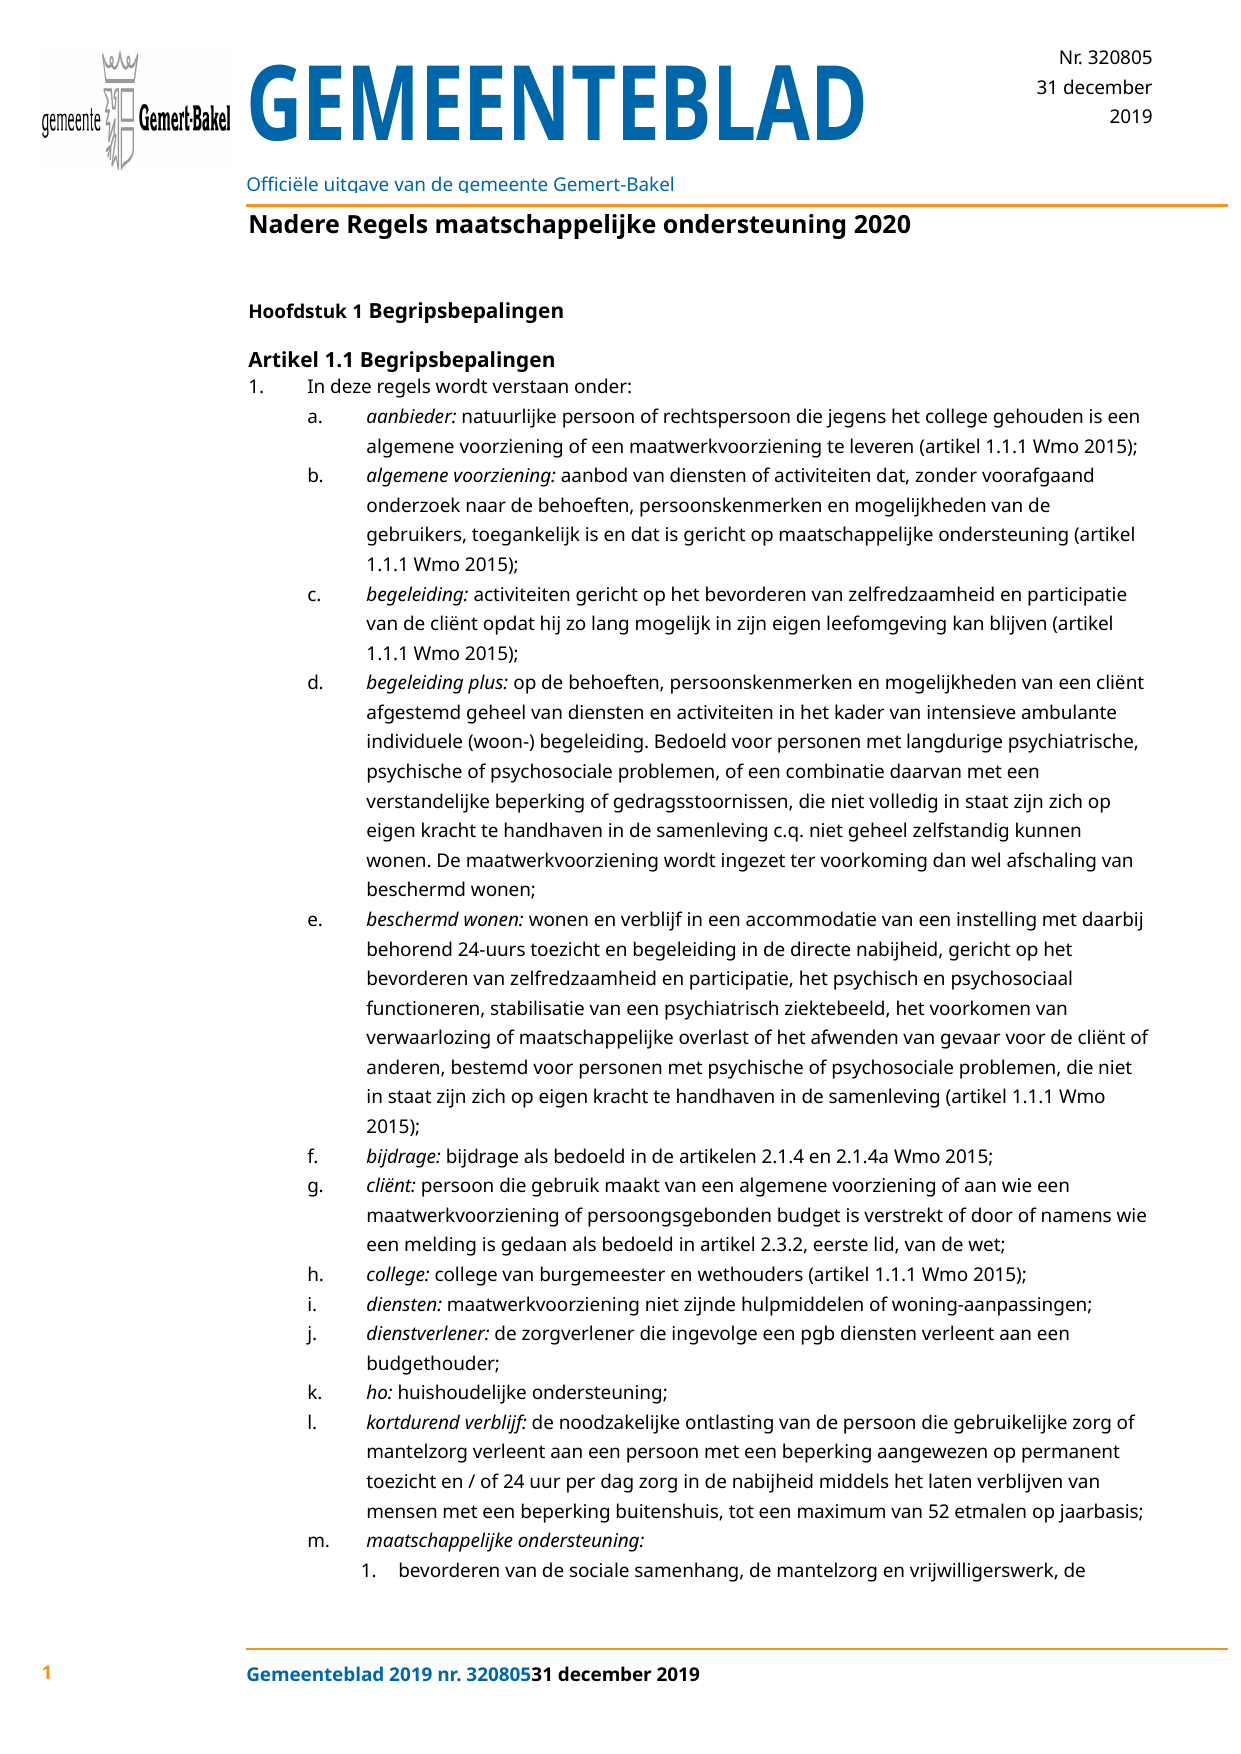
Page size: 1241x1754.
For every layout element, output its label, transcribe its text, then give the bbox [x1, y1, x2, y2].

list begeleiding plus: op de behoeften, persoonskenmerken en mogelijkheden van een cliënt afgestemd geheel van diensten en activiteiten in het kader van intensieve ambulante individuele (woon-) begeleiding. Bedoeld voor personen met langdurige psychiatrische, psychische of psychosociale problemen, of een combinatie daarvan met een verstandelijke beperking of gedragsstoornissen, die niet volledig in staat zijn zich op eigen kracht te handhaven in de samenleving c.q. niet geheel zelfstandig kunnen wonen. De maatwerkvoorziening wordt ingezet ter voorkoming dan wel afschaling van beschermd wonen; [307, 669, 1152, 902]
list bevorderen van de sociale samenhang, de mantelzorg en vrijwilligerswerk, de [361, 1557, 1152, 1583]
list maatschappelijke ondersteuning: [307, 1527, 1152, 1553]
text Hoofdstuk 1 Begripsbepalingen [248, 296, 1152, 324]
list In deze regels wordt verstaan onder: [248, 374, 1152, 399]
picture [41, 47, 231, 172]
list algemene voorziening: aanbod van diensten of activiteiten dat, zonder voorafgaand onderzoek naar de behoeften, persoonskenmerken en mogelijkheden van de gebruikers, toegankelijk is en dat is gericht op maatschappelijke ondersteuning (artikel 1.1.1 Wmo 2015); [307, 462, 1152, 577]
list diensten: maatwerkvoorziening niet zijnde hulpmiddelen of woning-aanpassingen; [307, 1291, 1152, 1317]
list dienstverlener: de zorgverlener die ingevolge een pgb diensten verleent aan een budgethouder; [307, 1320, 1152, 1376]
list bijdrage: bijdrage als bedoeld in de artikelen 2.1.4 en 2.1.4a Wmo 2015; [307, 1143, 1152, 1169]
text Nadere Regels maatschappelijke ondersteuning 2020 [248, 207, 1152, 241]
list ho: huishoudelijke ondersteuning; [307, 1379, 1152, 1405]
list college: college van burgemeester en wethouders (artikel 1.1.1 Wmo 2015); [307, 1261, 1152, 1287]
text Artikel 1.1 Begripsbepalingen [248, 345, 1152, 374]
list begeleiding: activiteiten gericht op het bevorderen van zelfredzaamheid en participatie van de cliënt opdat hij zo lang mogelijk in zijn eigen leefomgeving kan blijven (artikel 1.1.1 Wmo 2015); [307, 581, 1152, 666]
list kortdurend verblijf: de noodzakelijke ontlasting van de persoon die gebruikelijke zorg of mantelzorg verleent aan een persoon met een beperking aangewezen op permanent toezicht en / of 24 uur per dag zorg in de nabijheid middels het laten verblijven van mensen met een beperking buitenshuis, tot een maximum van 52 etmalen op jaarbasis; [307, 1409, 1152, 1524]
list aanbieder: natuurlijke persoon of rechtspersoon die jegens het college gehouden is een algemene voorziening of een maatwerkvoorziening te leveren (artikel 1.1.1 Wmo 2015); [307, 403, 1152, 459]
list cliënt: persoon die gebruik maakt van een algemene voorziening of aan wie een maatwerkvoorziening of persoongsgebonden budget is verstrekt of door of namens wie een melding is gedaan als bedoeld in artikel 2.3.2, eerste lid, van de wet; [307, 1172, 1152, 1257]
list beschermd wonen: wonen en verblijf in een accommodatie van een instelling met daarbij behorend 24-uurs toezicht en begeleiding in de directe nabijheid, gericht op het bevorderen van zelfredzaamheid en participatie, het psychisch en psychosociaal functioneren, stabilisatie van een psychiatrisch ziektebeeld, het voorkomen van verwaarlozing of maatschappelijke overlast of het afwenden van gevaar voor de cliënt of anderen, bestemd voor personen met psychische of psychosociale problemen, die niet in staat zijn zich op eigen kracht te handhaven in de samenleving (artikel 1.1.1 Wmo 2015); [307, 906, 1152, 1139]
